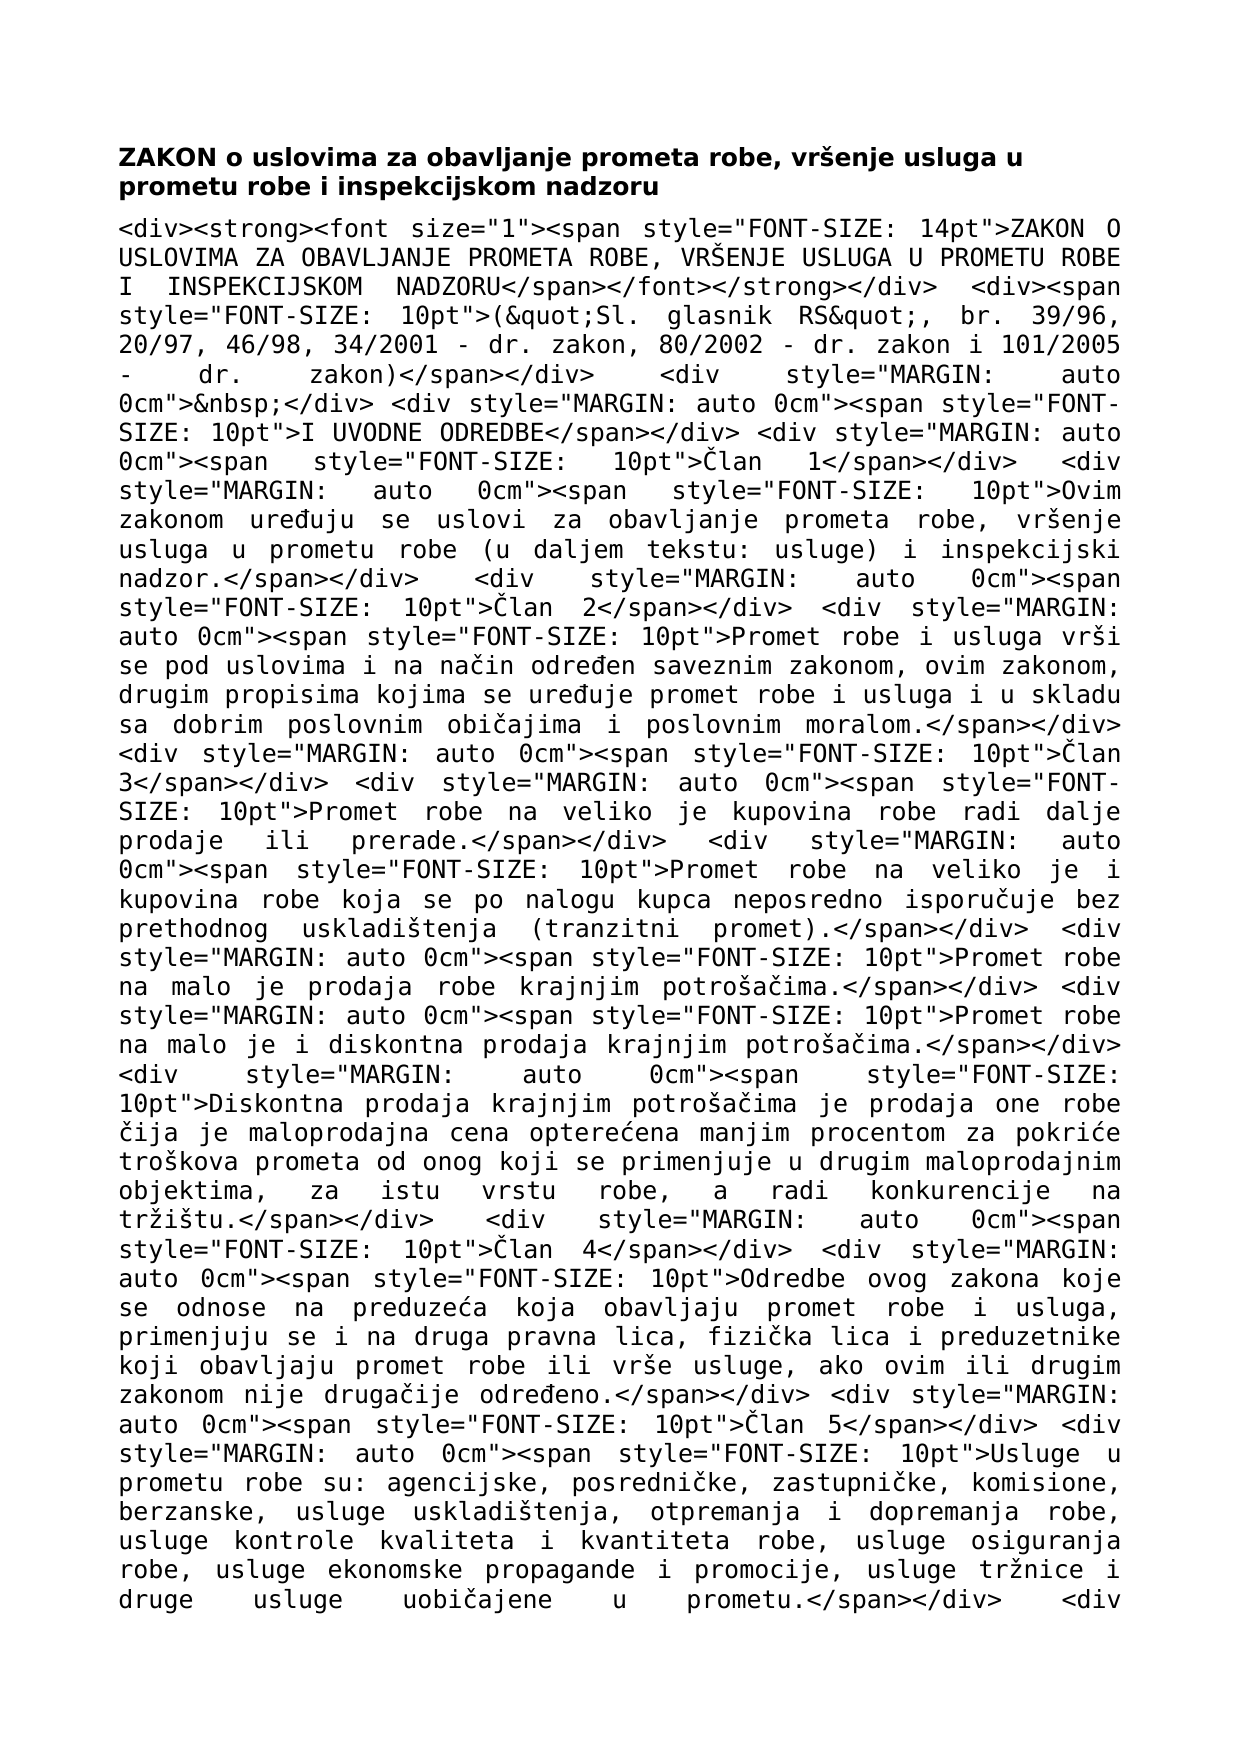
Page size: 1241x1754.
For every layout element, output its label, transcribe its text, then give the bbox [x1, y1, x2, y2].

text <div><strong><font size="1"><span style="FONT-SIZE: 14pt">ZAKON O USLOVIMA ZA OBAVLJANJE PROMETA ROBE, VRŠENJE USLUGA U PROMETU ROBE I INSPEKCIJSKOM NADZORU</span></font></strong></div> <div><span style="FONT-SIZE: 10pt">(&quot;Sl. glasnik RS&quot;, br. 39/96, 20/97, 46/98, 34/2001 - dr. zakon, 80/2002 - dr. zakon i 101/2005 - dr. zakon)</span></div> <div style="MARGIN: auto 0cm">&nbsp;</div> <div style="MARGIN: auto 0cm"><span style="FONT-SIZE: 10pt">I UVODNE ODREDBE</span></div> <div style="MARGIN: auto 0cm"><span style="FONT-SIZE: 10pt">Član 1</span></div> <div style="MARGIN: auto 0cm"><span style="FONT-SIZE: 10pt">Ovim zakonom uređuju se uslovi za obavljanje prometa robe, vršenje usluga u prometu robe (u daljem tekstu: usluge) i inspekcijski nadzor.</span></div> <div style="MARGIN: auto 0cm"><span style="FONT-SIZE: 10pt">Član 2</span></div> <div style="MARGIN: auto 0cm"><span style="FONT-SIZE: 10pt">Promet robe i usluga vrši se pod uslovima i na način određen saveznim zakonom, ovim zakonom, drugim propisima kojima se uređuje promet robe i usluga i u skladu sa dobrim poslovnim običajima i poslovnim moralom.</span></div> <div style="MARGIN: auto 0cm"><span style="FONT-SIZE: 10pt">Član 3</span></div> <div style="MARGIN: auto 0cm"><span style="FONT-SIZE: 10pt">Promet robe na veliko je kupovina robe radi dalje prodaje ili prerade.</span></div> <div style="MARGIN: auto 0cm"><span style="FONT-SIZE: 10pt">Promet robe na veliko je i kupovina robe koja se po nalogu kupca neposredno isporučuje bez prethodnog uskladištenja (tranzitni promet).</span></div> <div style="MARGIN: auto 0cm"><span style="FONT-SIZE: 10pt">Promet robe na malo je prodaja robe krajnjim potrošačima.</span></div> <div style="MARGIN: auto 0cm"><span style="FONT-SIZE: 10pt">Promet robe na malo je i diskontna prodaja krajnjim potrošačima.</span></div> <div style="MARGIN: auto 0cm"><span style="FONT-SIZE: 10pt">Diskontna prodaja krajnjim potrošačima je prodaja one robe čija je maloprodajna cena opterećena manjim procentom za pokriće troškova prometa od onog koji se primenjuje u drugim maloprodajnim objektima, za istu vrstu robe, a radi konkurencije na tržištu.</span></div> <div style="MARGIN: auto 0cm"><span style="FONT-SIZE: 10pt">Član 4</span></div> <div style="MARGIN: auto 0cm"><span style="FONT-SIZE: 10pt">Odredbe ovog zakona koje se odnose na preduzeća koja obavljaju promet robe i usluga, primenjuju se i na druga pravna lica, fizička lica i preduzetnike koji obavljaju promet robe ili vrše usluge, ako ovim ili drugim zakonom nije drugačije određeno.</span></div> <div style="MARGIN: auto 0cm"><span style="FONT-SIZE: 10pt">Član 5</span></div> <div style="MARGIN: auto 0cm"><span style="FONT-SIZE: 10pt">Usluge u prometu robe su: agencijske, posredničke, zastupničke, komisione, berzanske, usluge uskladištenja, otpremanja i dopremanja robe, usluge kontrole kvaliteta i kvantiteta robe, usluge osiguranja robe, usluge ekonomske propagande i promocije, usluge tržnice i druge usluge uobičajene u prometu.</span></div> <div [118, 214, 1122, 1614]
subtitle ZAKON o uslovima za obavljanje prometa robe, vršenje usluga u prometu robe i inspekcijskom nadzoru [118, 143, 1122, 201]
